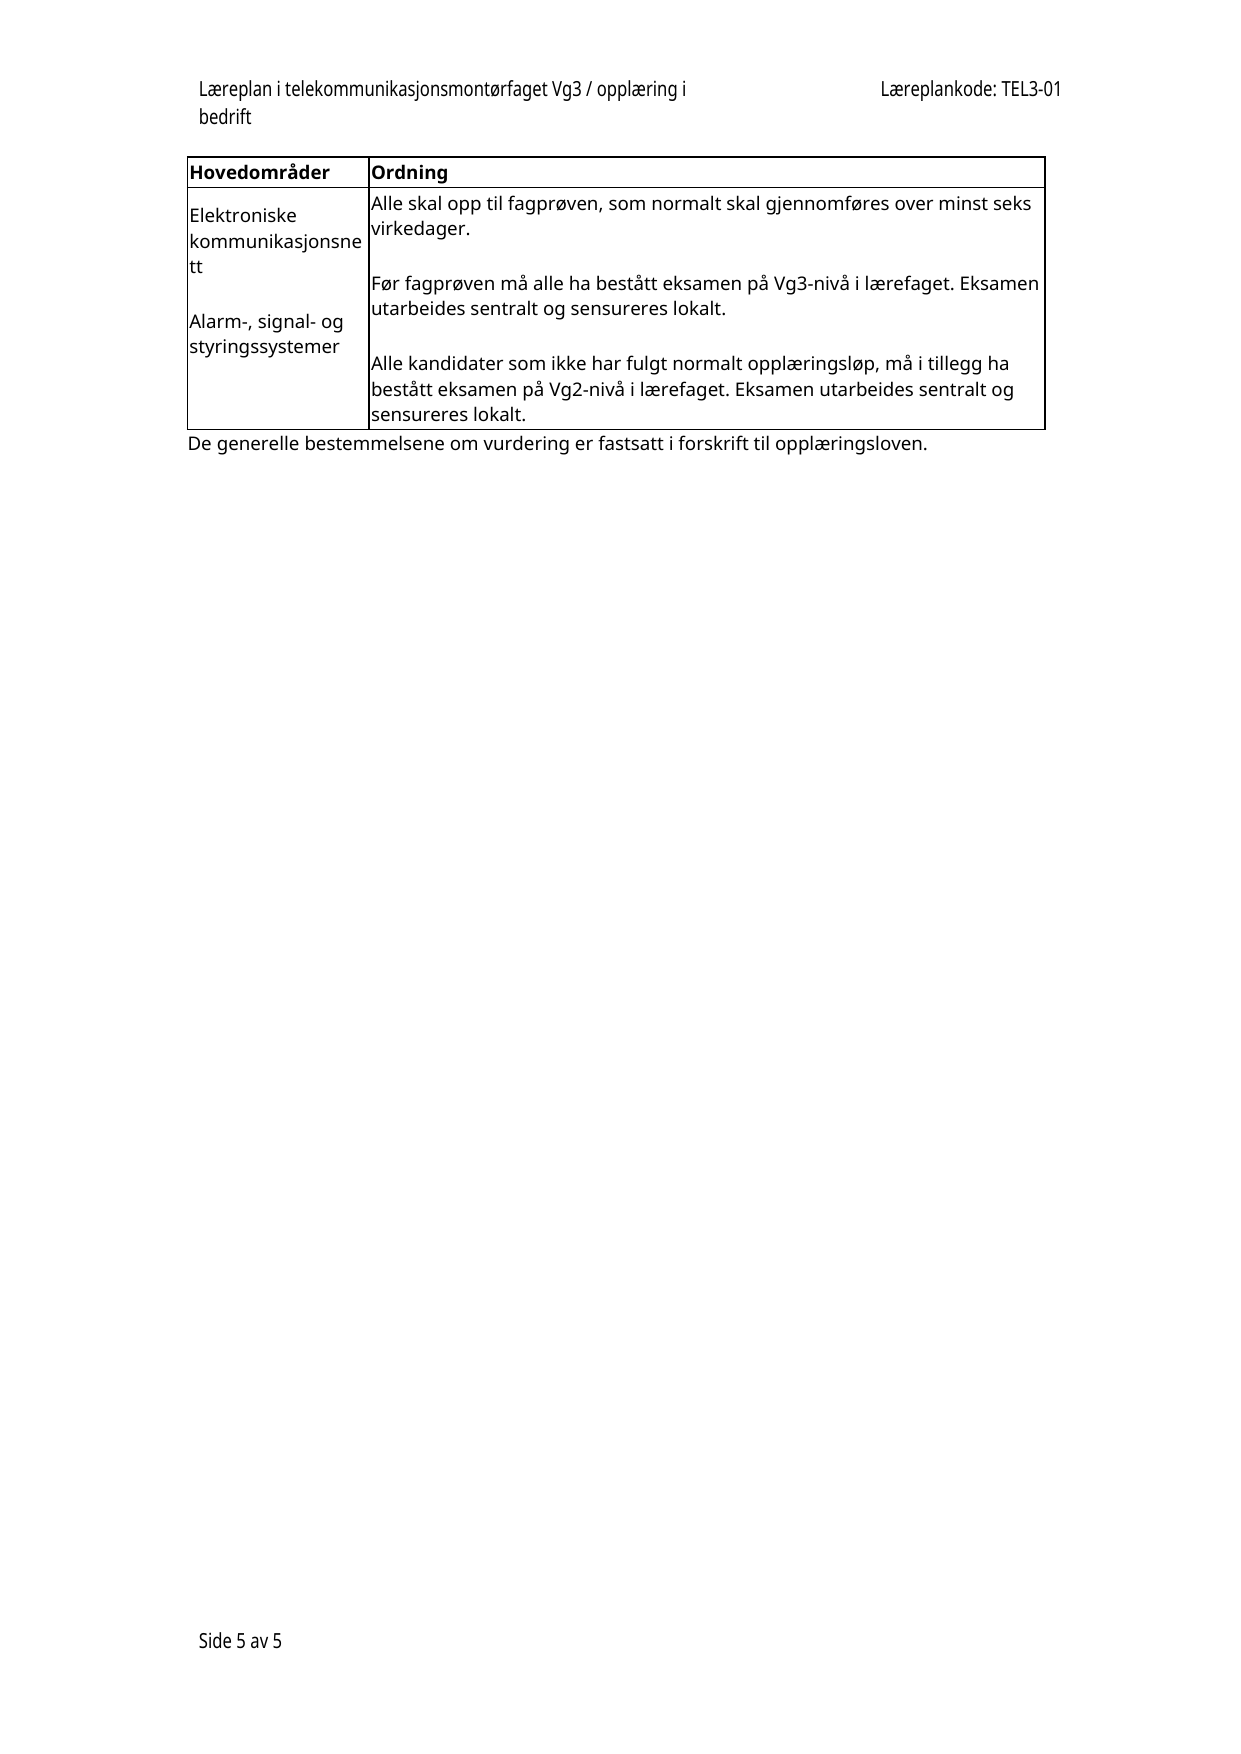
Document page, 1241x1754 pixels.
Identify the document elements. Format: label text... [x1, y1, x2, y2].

table_cell Elektroniske kommunikasjonsnett Alarm-, signal- og styringssystemer [188, 188, 368, 428]
text De generelle bestemmelsene om vurdering er fastsatt i forskrift til opplæringsloven. [928, 430, 1053, 456]
